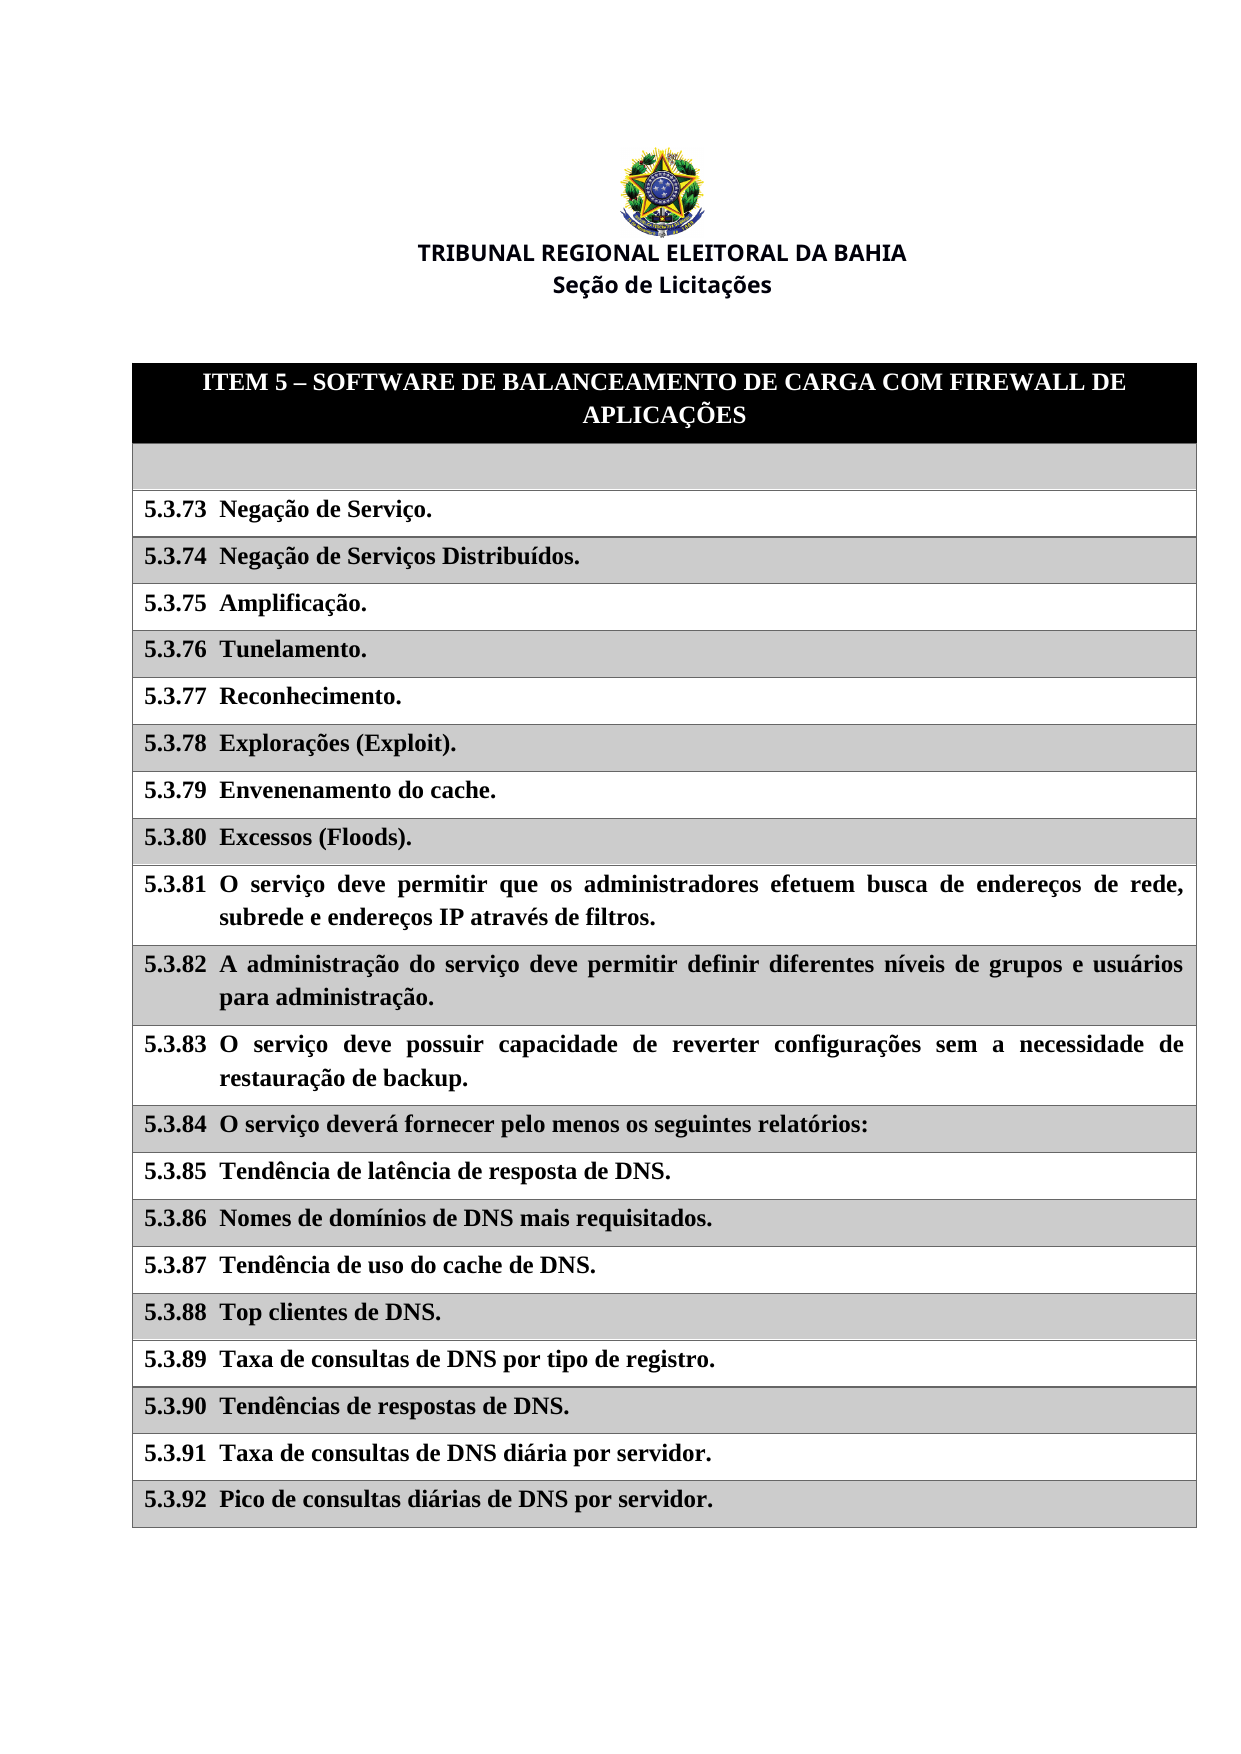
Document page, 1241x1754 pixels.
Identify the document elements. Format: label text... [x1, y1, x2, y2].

table_cell Tendências de respostas de DNS. [133, 1388, 1196, 1433]
table_cell Tendência de uso do cache de DNS. [133, 1247, 1196, 1293]
table_cell [133, 444, 1196, 489]
table_cell Tunelamento. [133, 631, 1196, 677]
table_cell Negação de Serviço. [133, 491, 1196, 536]
table_cell Taxa de consultas de DNS por tipo de registro. [133, 1341, 1196, 1386]
table_cell Reconhecimento. [133, 678, 1196, 724]
table_cell O serviço deve possuir capacidade de reverter configurações sem a necessidade de restauração de backup. [133, 1026, 1196, 1105]
table_cell Amplificação. [133, 584, 1196, 630]
table_cell Excessos (Floods). [133, 819, 1196, 864]
table_cell O serviço deve permitir que os administradores efetuem busca de endereços de rede, subrede e endereços IP através de filtros. [133, 866, 1196, 945]
table_cell Tendência de latência de resposta de DNS. [133, 1153, 1196, 1199]
table_cell Taxa de consultas de DNS diária por servidor. [133, 1434, 1196, 1480]
table_cell Envenenamento do cache. [133, 772, 1196, 818]
table_cell A administração do serviço deve permitir definir diferentes níveis de grupos e usuários para administração. [133, 946, 1196, 1025]
table_cell Explorações (Exploit). [133, 725, 1196, 771]
table_header ITEM 5 – SOFTWARE DE BALANCEAMENTO DE CARGA COM FIREWALL DE APLICAÇÕES [133, 364, 1196, 443]
table_cell Negação de Serviços Distribuídos. [133, 538, 1196, 583]
table_cell Pico de consultas diárias de DNS por servidor. [133, 1481, 1196, 1527]
table_cell Nomes de domínios de DNS mais requisitados. [133, 1200, 1196, 1246]
table_cell O serviço deverá fornecer pelo menos os seguintes relatórios: [133, 1106, 1196, 1152]
table_cell Top clientes de DNS. [133, 1294, 1196, 1339]
